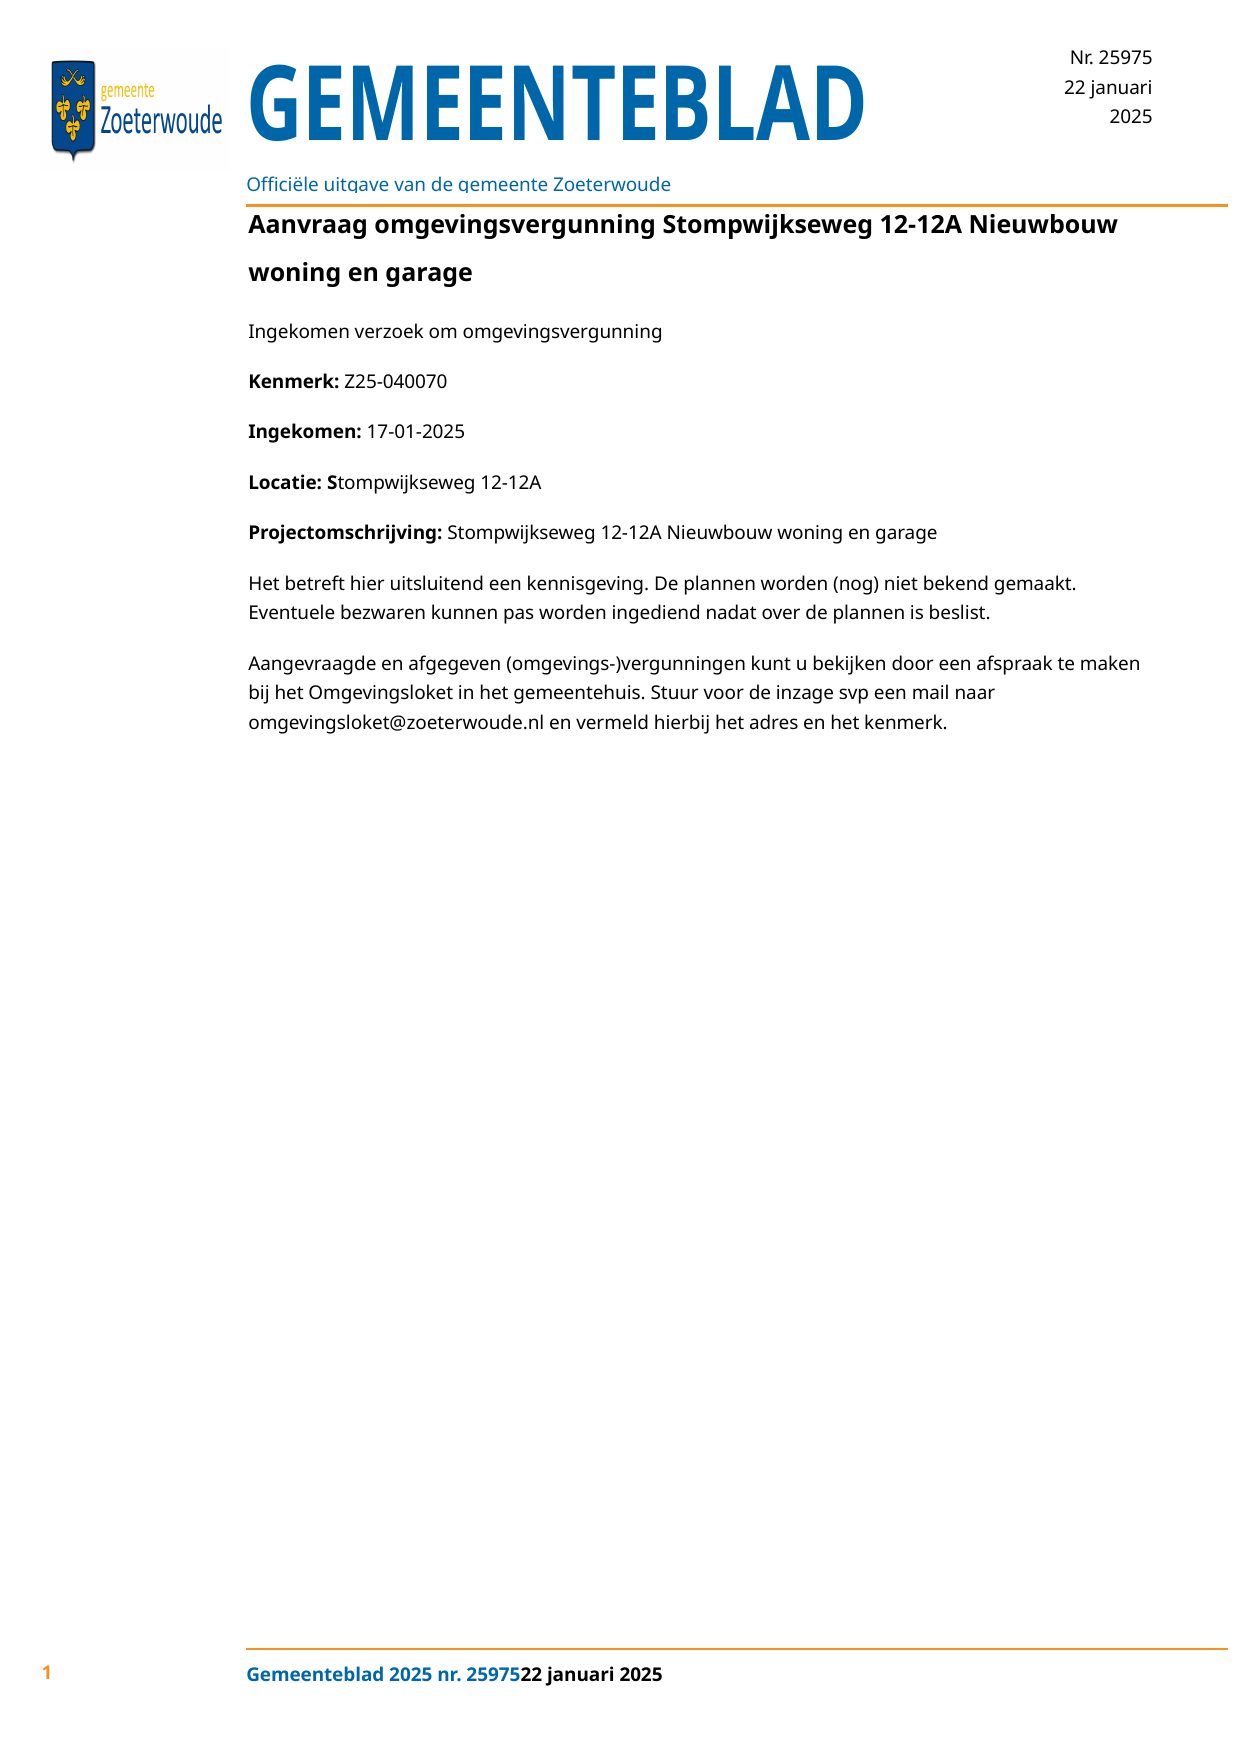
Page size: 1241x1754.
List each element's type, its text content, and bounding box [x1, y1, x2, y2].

text Ingekomen verzoek om omgevingsvergunning [248, 318, 1152, 344]
text Ingekomen: 17-01-2025 [248, 419, 1152, 444]
text Locatie: Stompwijkseweg 12-12A [248, 469, 1152, 495]
picture [41, 47, 231, 172]
text Het betreft hier uitsluitend een kennisgeving. De plannen worden (nog) niet bekend gemaakt. Eventuele bezwaren kunnen pas worden ingediend nadat over de plannen is beslist. [248, 570, 1152, 625]
text Aanvraag omgevingsvergunning Stompwijkseweg 12-12A Nieuwbouw woning en garage [248, 207, 1152, 288]
text Aangevraagde en afgegeven (omgevings-)vergunningen kunt u bekijken door een afspraak te maken bij het Omgevingsloket in het gemeentehuis. Stuur voor de inzage svp een mail naar omgevingsloket@zoeterwoude.nl en vermeld hierbij het adres en het kenmerk. [248, 650, 1152, 735]
text Projectomschrijving: Stompwijkseweg 12-12A Nieuwbouw woning en garage [248, 519, 1152, 545]
text Kenmerk: Z25-040070 [248, 368, 1152, 394]
